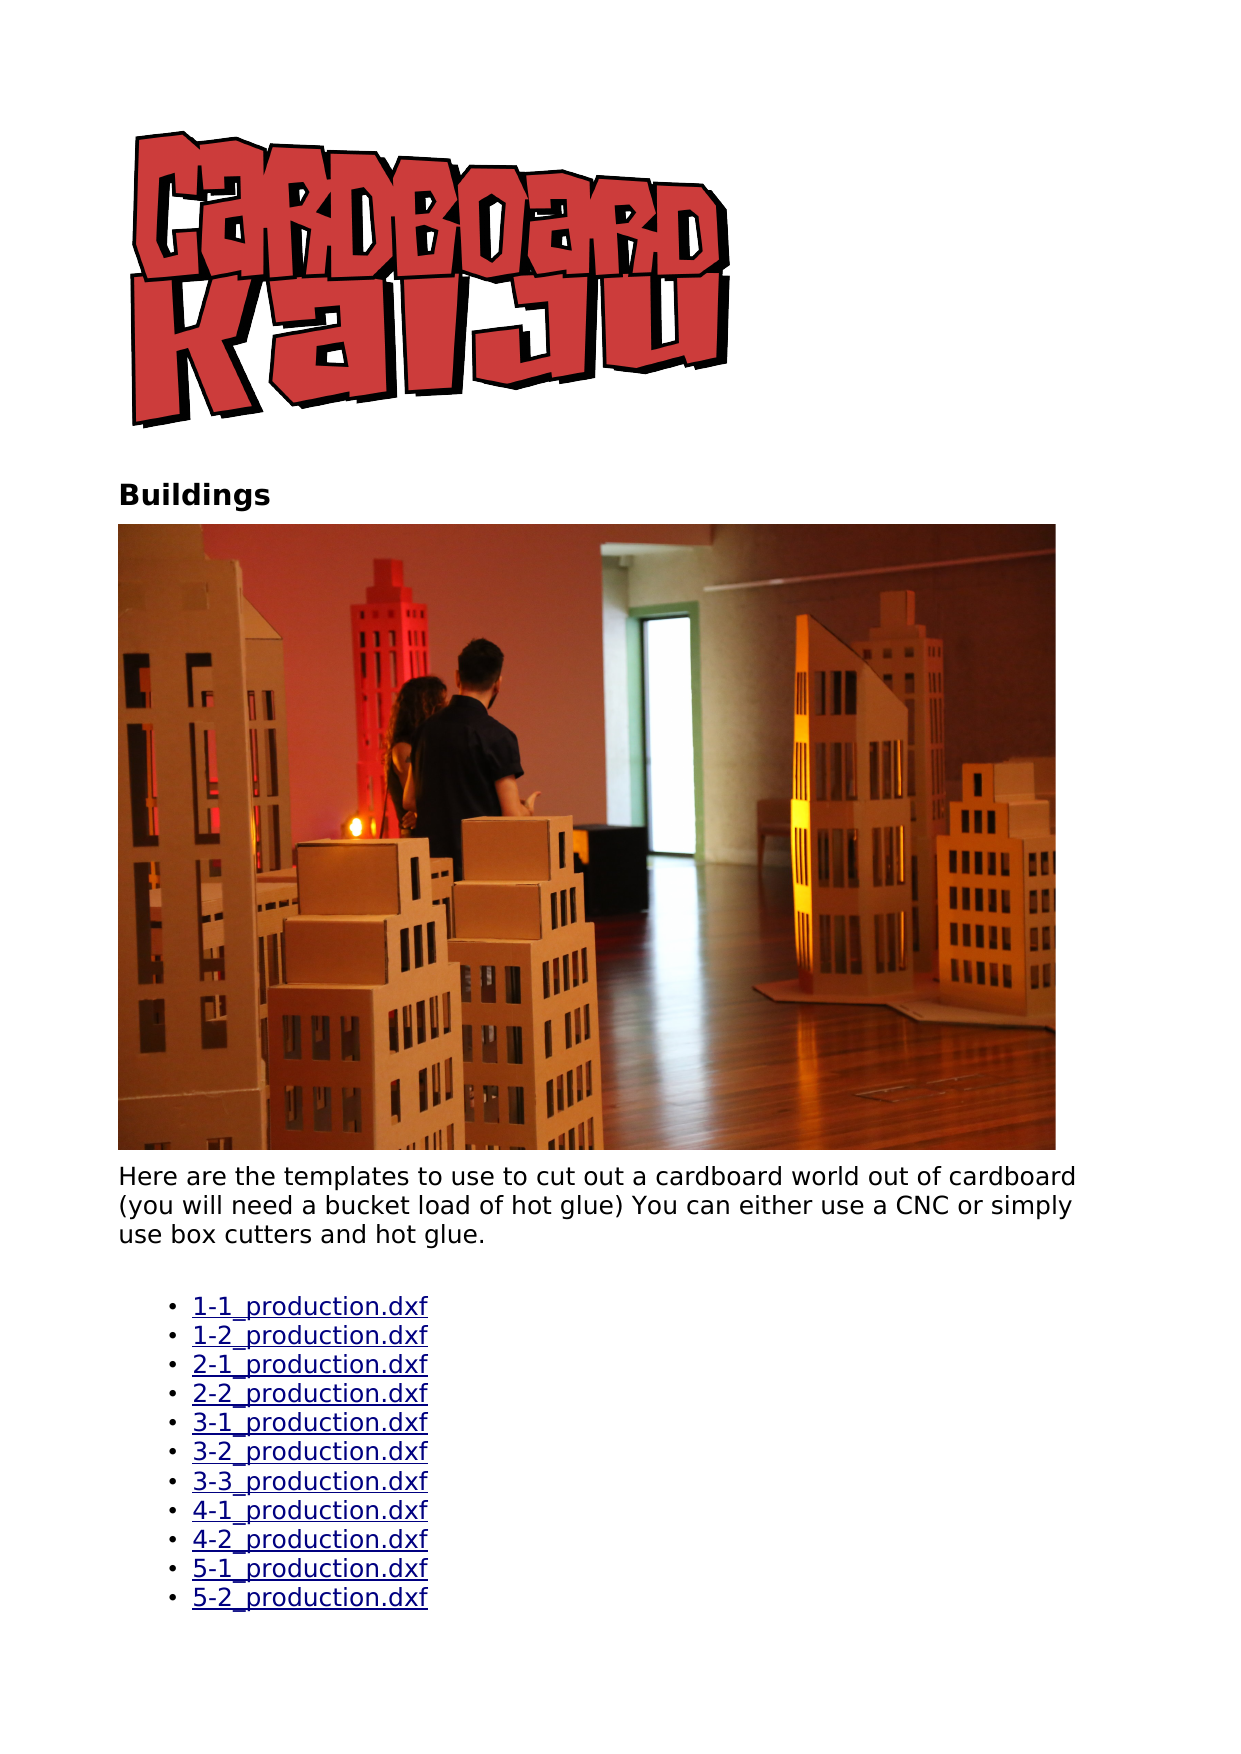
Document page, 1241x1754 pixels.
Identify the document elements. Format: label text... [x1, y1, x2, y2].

list 5-2_production.dxf [177, 1583, 1122, 1612]
picture [118, 524, 1056, 1150]
list 4-1_production.dxf [177, 1496, 1122, 1525]
list 2-1_production.dxf [177, 1350, 1122, 1379]
list 2-2_production.dxf [177, 1379, 1122, 1408]
picture [118, 118, 744, 441]
list 1-1_production.dxf [177, 1292, 1122, 1321]
subtitle Buildings [118, 478, 1122, 512]
list 3-2_production.dxf [177, 1437, 1122, 1467]
list 5-1_production.dxf [177, 1554, 1122, 1583]
text Here are the templates to use to cut out a cardboard world out of cardboard (you will need a bucket load of hot glue) You can either use a CNC or simply use box cutters and hot glue. [118, 1162, 1122, 1250]
list 3-1_production.dxf [177, 1408, 1122, 1437]
list 1-2_production.dxf [177, 1321, 1122, 1350]
list 3-3_production.dxf [177, 1467, 1122, 1496]
list 4-2_production.dxf [177, 1525, 1122, 1554]
